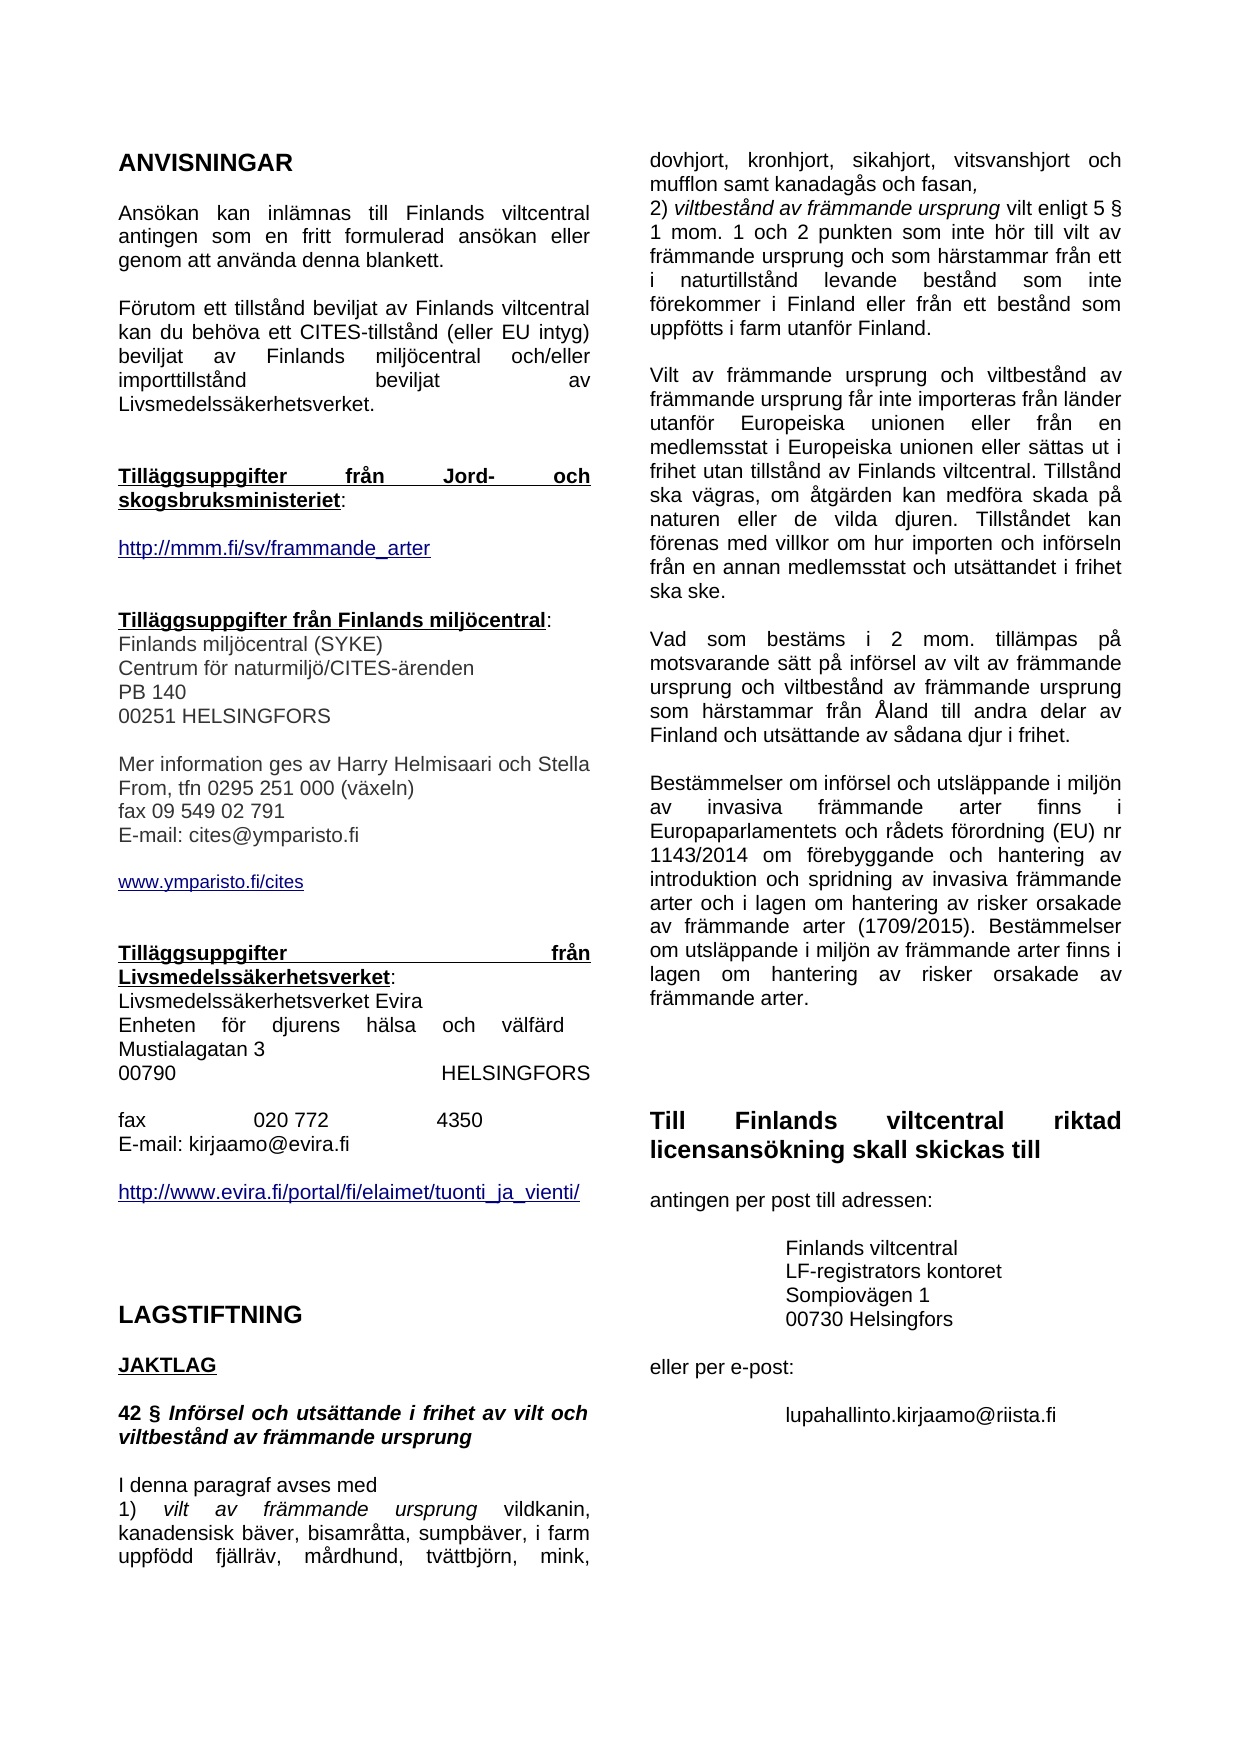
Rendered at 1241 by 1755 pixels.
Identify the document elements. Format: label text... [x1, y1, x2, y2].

text ANVISNINGAR [118, 148, 591, 176]
text Livsmedelssäkerhetsverket Evira [118, 988, 591, 1012]
text Ansökan kan inlämnas till Finlands viltcentral antingen som en fritt formulerad ansökan eller genom att använda denna blankett. [118, 200, 591, 272]
text Enheten för djurens hälsa och välfärd Mustialagatan 3 [118, 1012, 591, 1060]
text 00730 Helsingfors [649, 1307, 1122, 1331]
text fax 09 549 02 791 [118, 799, 591, 823]
text Vilt av främmande ursprung och viltbestånd av främmande ursprung får inte importeras från länder utanför Europeiska unionen eller från en medlemsstat i Europeiska unionen eller sättas ut i frihet utan tillstånd av Finlands viltcentral. Tillstånd ska vägras, om åtgärden kan medföra skada på naturen eller de vilda djuren. Tillståndet kan förenas med villkor om hur importen och införseln från en annan medlemsstat och utsättandet i frihet ska ske. [649, 363, 1122, 603]
text PB 140 [118, 679, 591, 703]
text Tilläggsuppgifter från Finlands miljöcentral: [118, 608, 591, 632]
text Vad som bestäms i 2 mom. tillämpas på motsvarande sätt på införsel av vilt av främmande ursprung och viltbestånd av främmande ursprung som härstammar från Åland till andra delar av Finland och utsättande av sådana djur i frihet. [649, 627, 1122, 747]
text 00251 HELSINGFORS [118, 703, 591, 727]
text Livsmedelssäkerhetsverket: [118, 963, 591, 988]
text Sompiovägen 1 [649, 1283, 1122, 1307]
text Tilläggsuppgifter från Jord- och [118, 464, 591, 485]
text 00790 HELSINGFORS [118, 1060, 591, 1108]
text Finlands miljöcentral (SYKE) [118, 632, 591, 656]
text Förutom ett tillstånd beviljat av Finlands viltcentral kan du behöva ett CITES-tillstånd (eller EU intyg) beviljat av Finlands miljöcentral och/eller importtillstånd beviljat av Livsmedelssäkerhetsverket. [118, 296, 591, 416]
text dovhjort, kronhjort, sikahjort, vitsvanshjort och mufflon samt kanadagås och fasan, [649, 148, 1122, 196]
text antingen per post till adressen: [649, 1187, 1122, 1211]
text eller per e-post: [649, 1355, 1122, 1379]
text LAGSTIFTNING [118, 1300, 591, 1329]
text www.ymparisto.fi/cites [118, 871, 591, 893]
text E-mail: cites@ymparisto.fi [118, 823, 591, 847]
text skogsbruksministeriet: [118, 486, 591, 512]
text http://mmm.fi/sv/frammande_arter [118, 536, 591, 560]
text 2) viltbestånd av främmande ursprung vilt enligt 5 § 1 mom. 1 och 2 punkten som inte hör till vilt av främmande ursprung och som härstammar från ett i naturtillstånd levande bestånd som inte förekommer i Finland eller från ett bestånd som uppfötts i farm utanför Finland. [649, 196, 1122, 339]
text http://www.evira.fi/portal/fi/elaimet/tuonti_ja_vienti/ [118, 1180, 591, 1204]
text 1) vilt av främmande ursprung vildkanin, kanadensisk bäver, bisamråtta, sumpbäver, i farm uppfödd fjällräv, mårdhund, tvättbjörn, mink, [118, 1496, 591, 1568]
text LF-registrators kontoret [649, 1259, 1122, 1283]
text Tilläggsuppgifter från [118, 941, 591, 962]
text lupahallinto.kirjaamo@riista.fi [649, 1403, 1122, 1427]
text Mer information ges av Harry Helmisaari och Stella From, tfn 0295 251 000 (växeln) [118, 751, 591, 799]
text Bestämmelser om införsel och utsläppande i miljön av invasiva främmande arter finns i Europaparlamentets och rådets förordning (EU) nr 1143/2014 om förebyggande och hantering av introduktion och spridning av invasiva främmande arter och i lagen om hantering av risker orsakade av främmande arter (1709/2015). Bestämmelser om utsläppande i miljön av främmande arter finns i lagen om hantering av risker orsakade av främmande arter. [649, 771, 1122, 1010]
text Centrum för naturmiljö/CITES-ärenden [118, 656, 591, 679]
text Till Finlands viltcentral riktad licensansökning skall skickas till [649, 1106, 1122, 1163]
text 42 § Införsel och utsättande i frihet av vilt och viltbestånd av främmande ursprung [118, 1401, 591, 1448]
text fax 020 772 4350 E-mail: kirjaamo@evira.fi [118, 1108, 591, 1156]
text JAKTLAG [118, 1353, 591, 1377]
text I denna paragraf avses med [118, 1472, 591, 1496]
text Finlands viltcentral [649, 1235, 1122, 1259]
